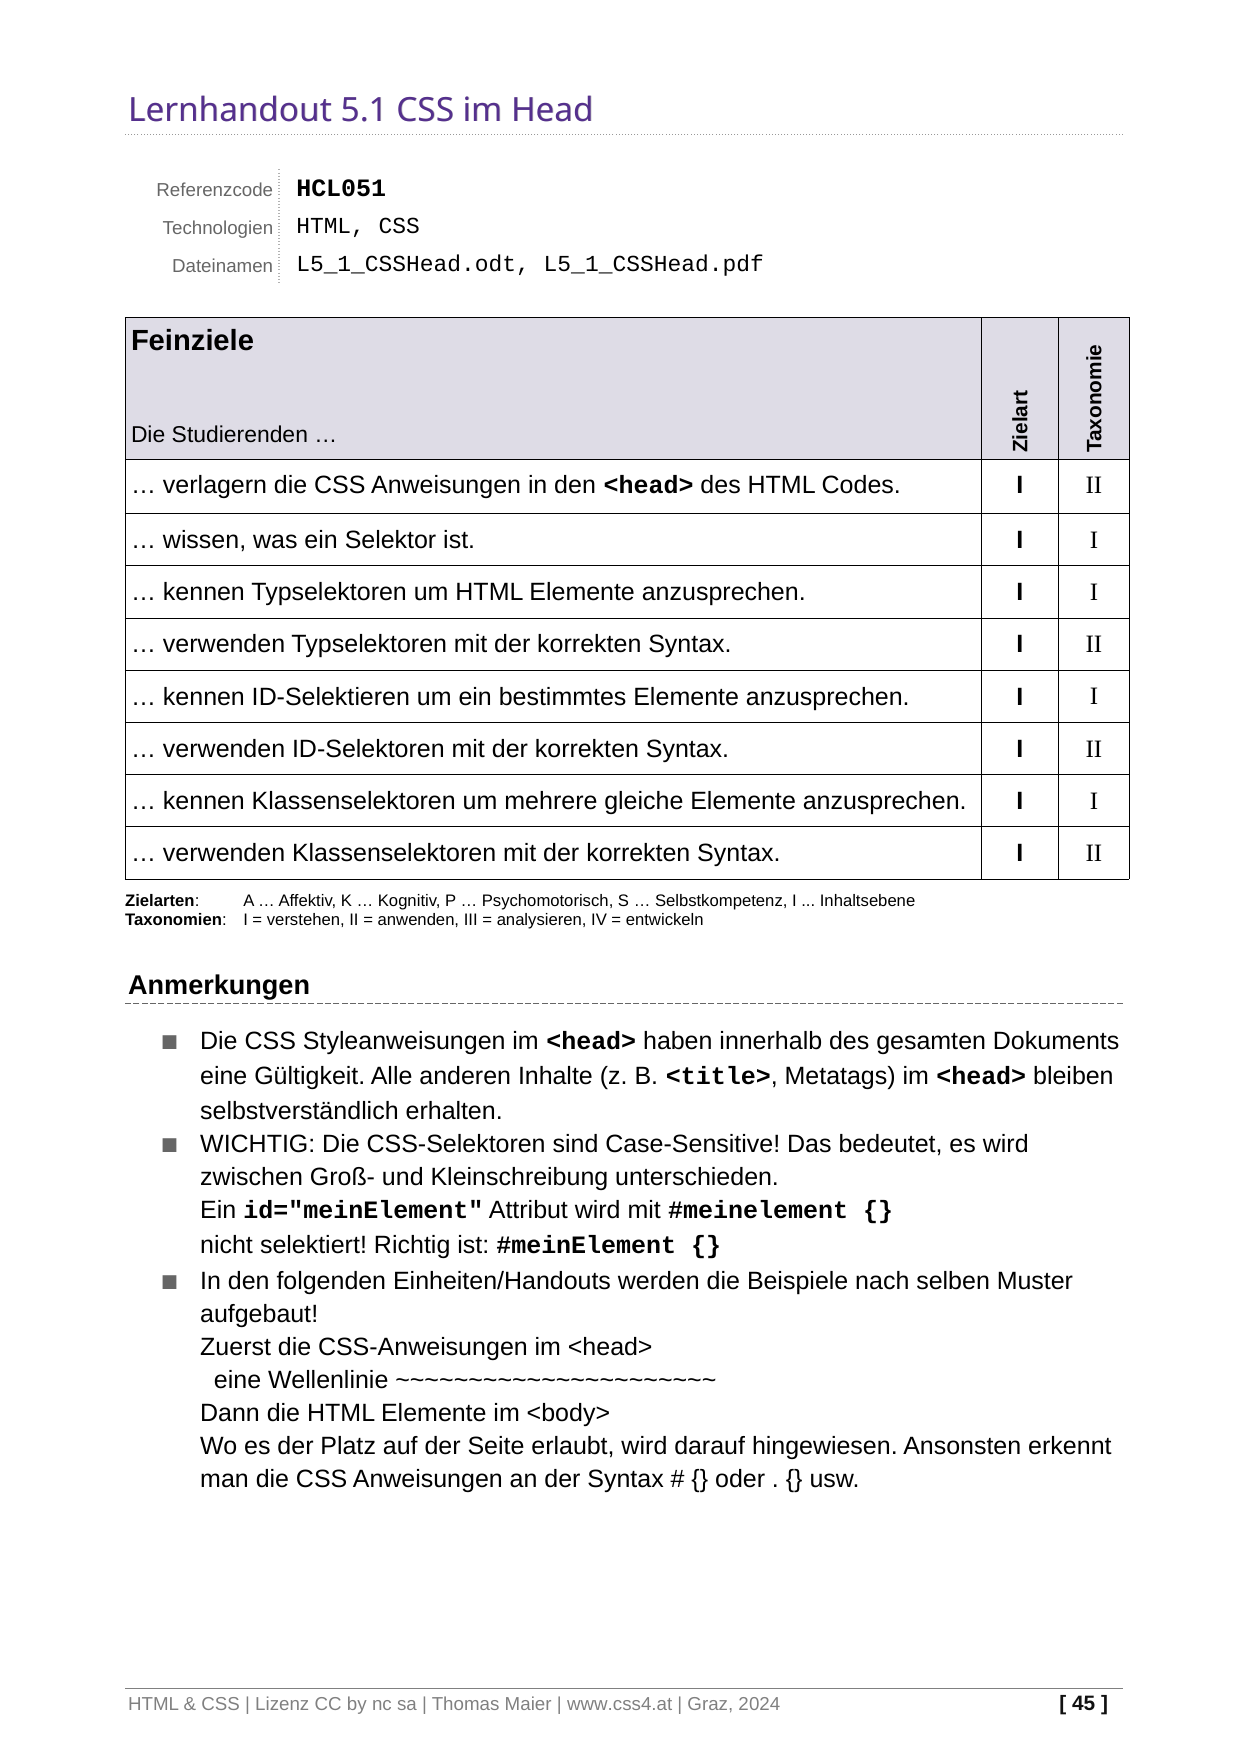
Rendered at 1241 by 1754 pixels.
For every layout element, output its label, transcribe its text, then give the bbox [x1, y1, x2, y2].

table_cell I [982, 566, 1058, 617]
table_cell I [982, 723, 1058, 774]
table_cell … verwenden ID-Selektoren mit der korrekten Syntax. [126, 723, 981, 774]
table_cell II [1059, 619, 1129, 670]
table_cell … kennen ID-Selektieren um ein bestimmtes Elemente anzusprechen. [126, 671, 981, 722]
table_cell I [982, 460, 1058, 513]
text Anmerkungen [125, 966, 1123, 1003]
table_cell I [1059, 671, 1129, 722]
table_cell I [1059, 775, 1129, 826]
list In den folgenden Einheiten/Handouts werden die Beispiele nach selben Muster aufgebaut! Zuerst die CSS-Anweisungen im <head> eine Wellenlinie ~~~~~~~~~~~~~~~~~~~~~~ Dann die HTML Elemente im <body> Wo es der Platz auf der Seite erlaubt, wird darauf hingewiesen. Ansonsten erkennt man die CSS Anweisungen an der Syntax # {} oder . {} usw. [162, 1266, 1123, 1493]
table_cell Dateinamen [125, 247, 278, 284]
table_header Zielart [982, 318, 1058, 459]
table_header Feinziele Die Studierenden … [126, 318, 981, 459]
table_cell I [982, 827, 1058, 878]
table_cell I [982, 775, 1058, 826]
table_cell HTML, CSS [279, 209, 1129, 247]
subtitle Lernhandout 5.1 CSS im Head [125, 83, 1123, 134]
table_header HCL051 [279, 169, 1129, 209]
table_cell Technologien [125, 209, 278, 247]
table_cell … verwenden Klassenselektoren mit der korrekten Syntax. [126, 827, 981, 878]
table_header Referenzcode [125, 169, 278, 209]
list Die CSS Styleanweisungen im <head> haben innerhalb des gesamten Dokuments eine Gültigkeit. Alle anderen Inhalte (z. B. <title>, Metatags) im <head> bleiben selbstverständlich erhalten. [162, 1026, 1123, 1125]
table_cell … kennen Klassenselektoren um mehrere gleiche Elemente anzusprechen. [126, 775, 981, 826]
table_cell … verlagern die CSS Anweisungen in den <head> des HTML Codes. [126, 460, 981, 513]
list WICHTIG: Die CSS-Selektoren sind Case-Sensitive! Das bedeutet, es wird zwischen Groß- und Kleinschreibung unterschieden. Ein id="meinElement" Attribut wird mit #meinelement {} nicht selektiert! Richtig ist: #meinElement {} [162, 1129, 1123, 1261]
table_cell I [982, 619, 1058, 670]
table_cell … kennen Typselektoren um HTML Elemente anzusprechen. [126, 566, 981, 617]
table_header Taxonomie [1059, 318, 1129, 459]
table_cell I [982, 514, 1058, 565]
text Zielarten: A … Affektiv, K … Kognitiv, P … Psychomotorisch, S … Selbstkompetenz, I ... Inhaltsebene Taxonomien: I = verstehen, II = anwenden, III = analysieren, IV = entwickeln [125, 891, 1123, 929]
table_cell II [1059, 723, 1129, 774]
table_cell II [1059, 460, 1129, 513]
table_cell II [1059, 827, 1129, 878]
table_cell … verwenden Typselektoren mit der korrekten Syntax. [126, 619, 981, 670]
table_cell I [1059, 514, 1129, 565]
table_cell I [1059, 566, 1129, 617]
table_cell … wissen, was ein Selektor ist. [126, 514, 981, 565]
table_cell L5_1_CSSHead.odt, L5_1_CSSHead.pdf [279, 247, 1129, 284]
table_cell I [982, 671, 1058, 722]
